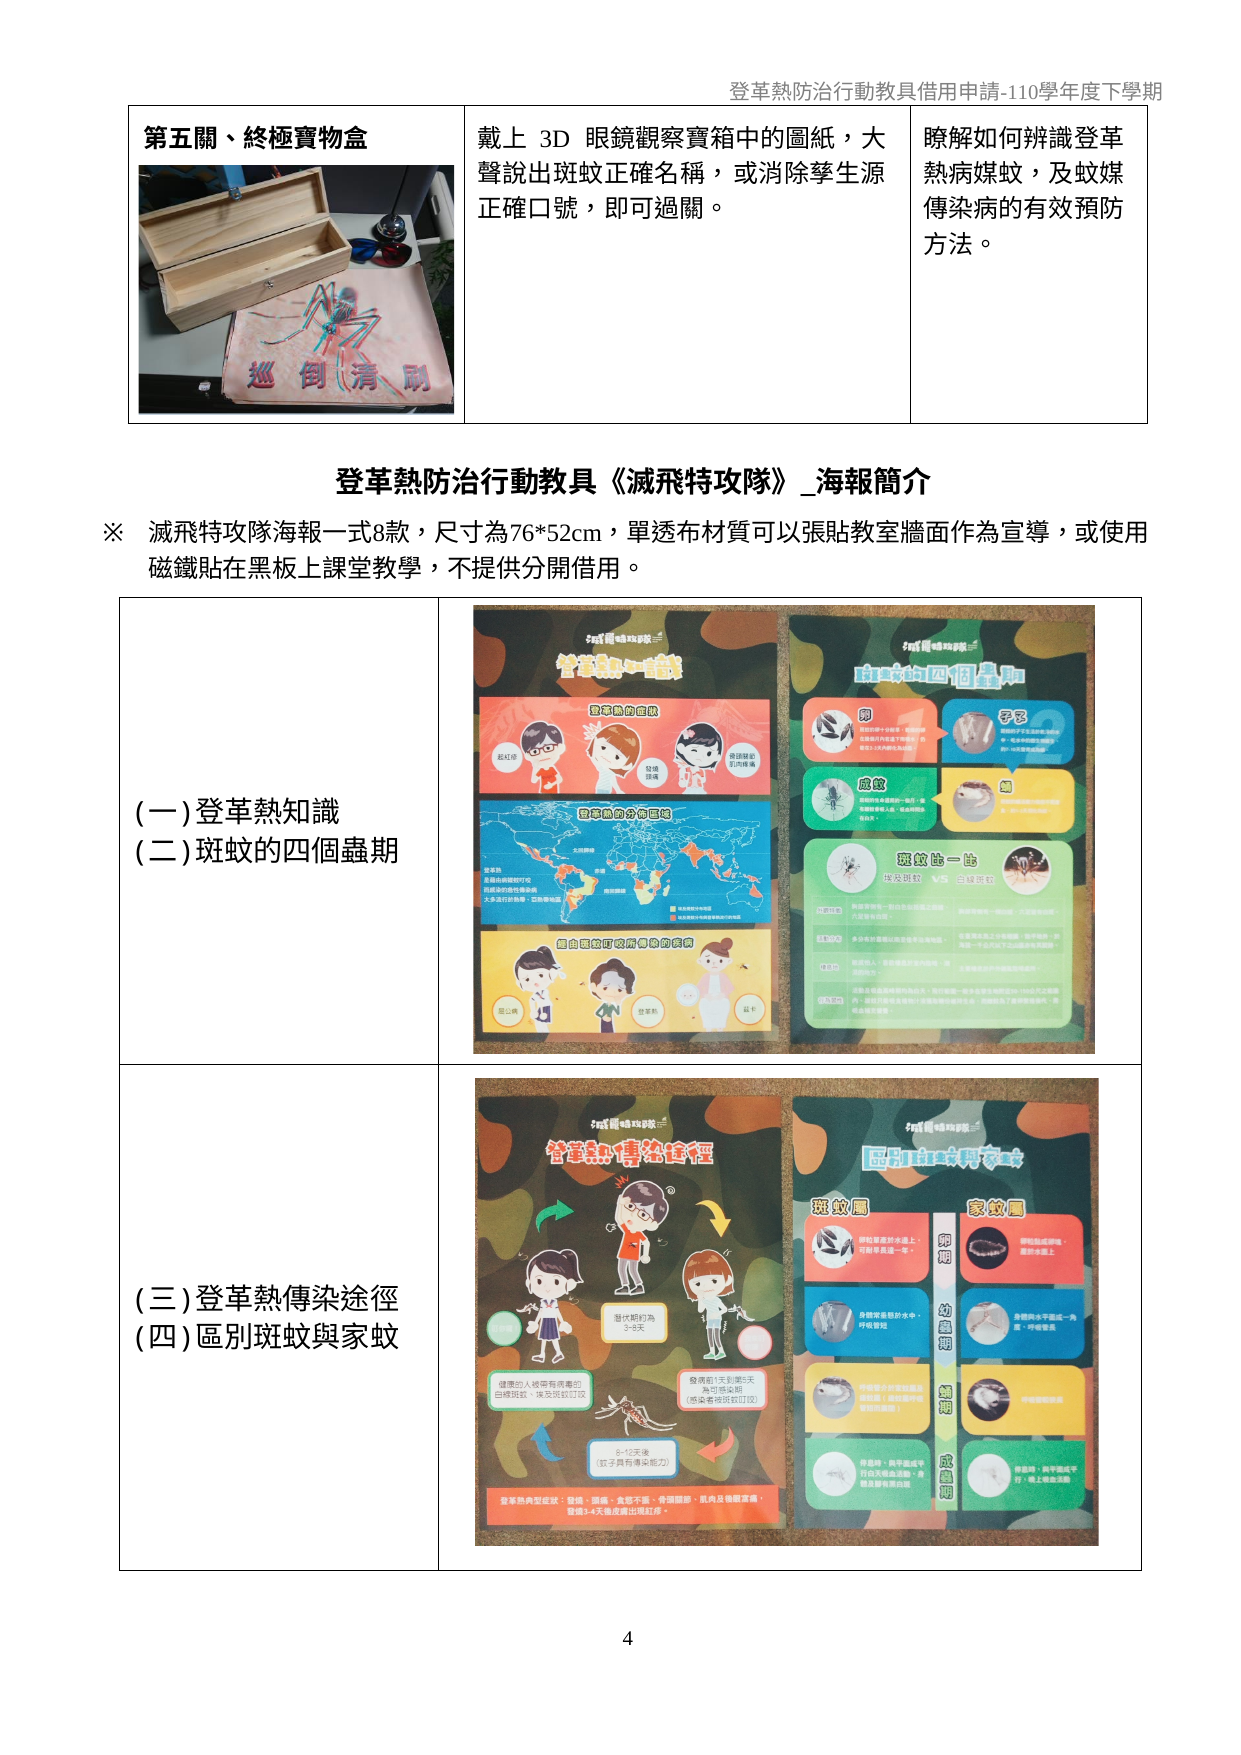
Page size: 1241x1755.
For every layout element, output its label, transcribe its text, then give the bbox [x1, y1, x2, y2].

table_header 第五關、終極寶物盒 [129, 106, 464, 423]
text 登革熱防治行動教具《滅飛特攻隊》_海報簡介 [98, 462, 1169, 501]
table_cell (三)登革熱傳染途徑 (四)區別斑蚊與家蚊 [120, 1065, 438, 1570]
table_header 戴上 3D 眼鏡觀察寶箱中的圖紙，大聲說出斑蚊正確名稱，或消除孳生源正確口號，即可過關。 [465, 106, 910, 423]
table_header [439, 598, 1141, 1063]
table_header 瞭解如何辨識登革熱病媒蚊，及蚊媒傳染病的有效預防方法。 [911, 106, 1147, 423]
table_cell [439, 1065, 1141, 1570]
list 滅飛特攻隊海報一式8款，尺寸為76*52cm，單透布材質可以張貼教室牆面作為宣導，或使用磁鐵貼在黑板上課堂教學，不提供分開借用。 [98, 513, 1163, 584]
table_header (一)登革熱知識 (二)斑蚊的四個蟲期 [120, 598, 438, 1063]
